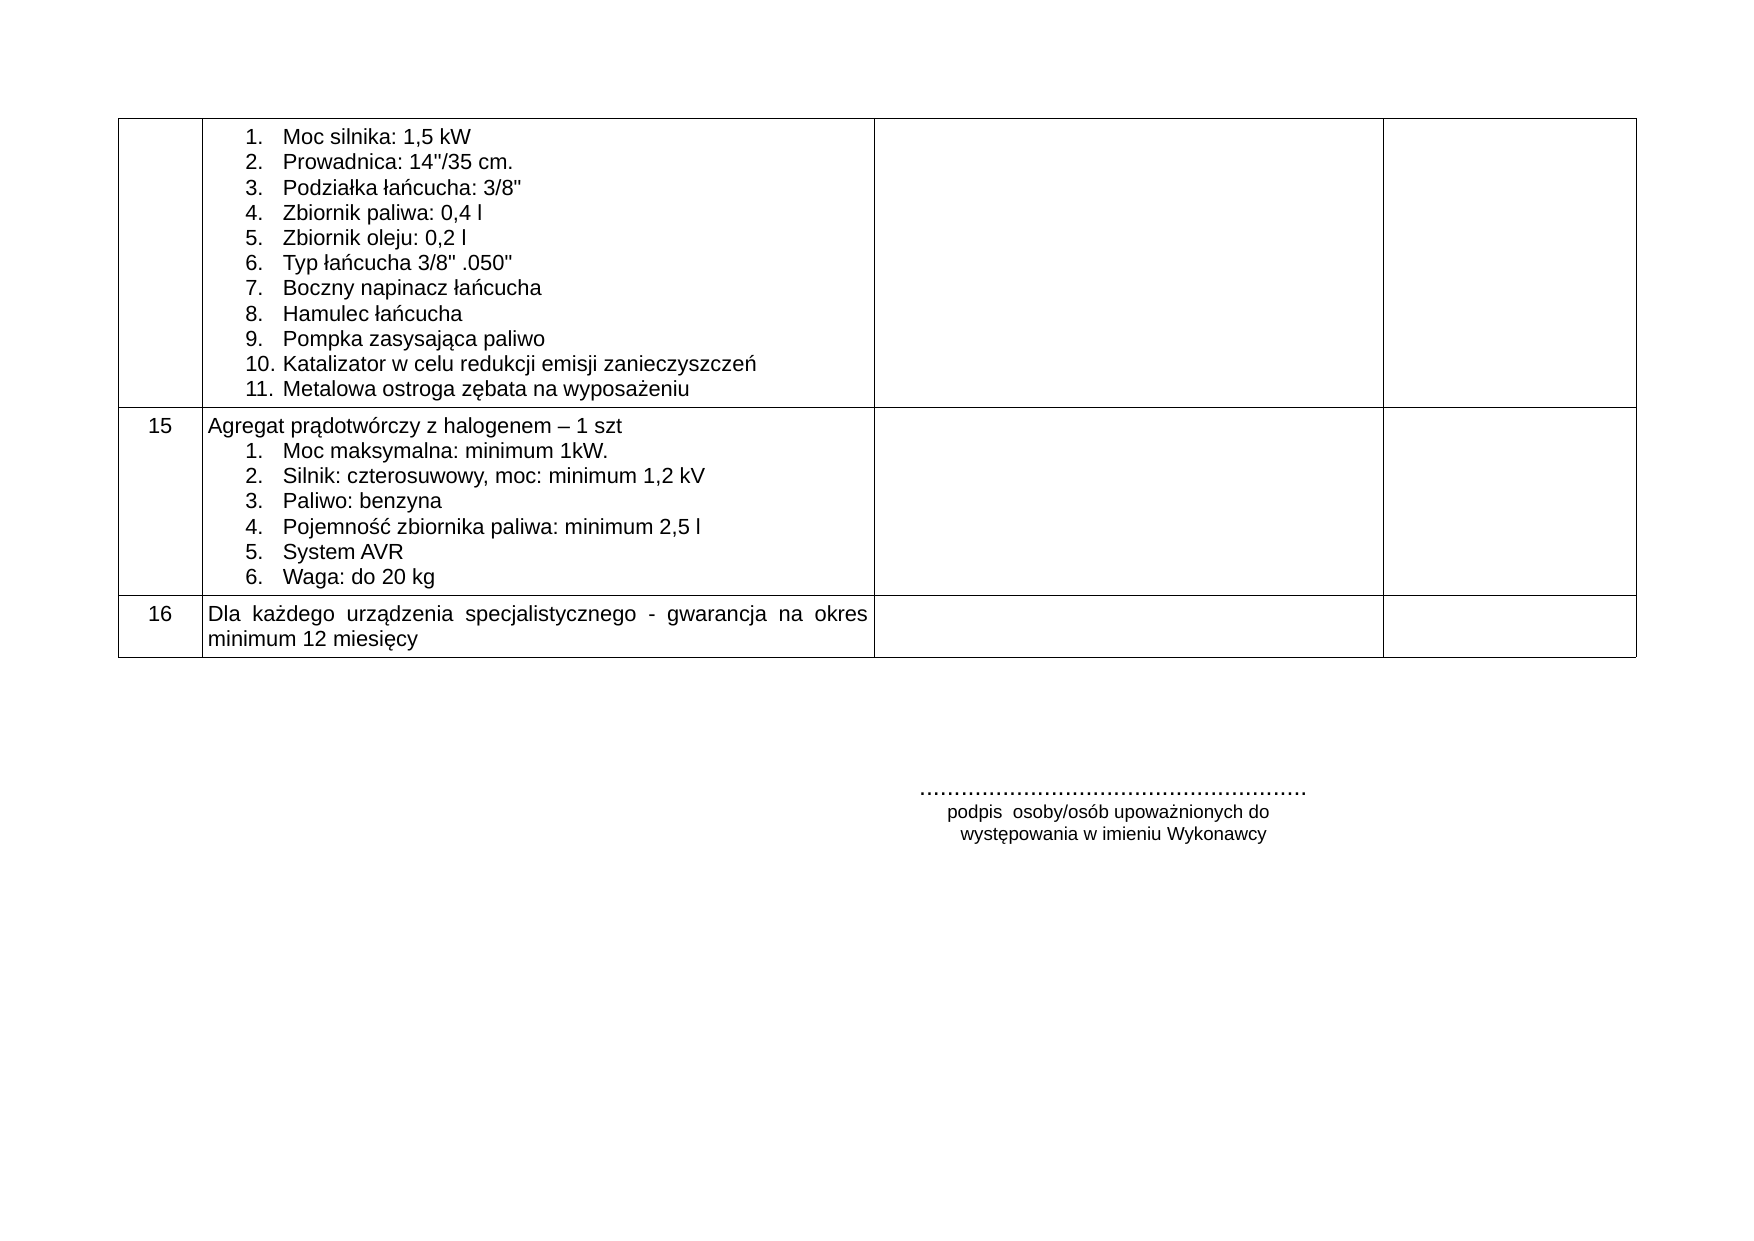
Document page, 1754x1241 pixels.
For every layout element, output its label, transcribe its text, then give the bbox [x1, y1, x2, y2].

table_cell [1384, 119, 1636, 407]
text podpis osoby/osób upoważnionych do [591, 801, 1636, 822]
table_cell [1384, 408, 1636, 595]
text występowania w imieniu Wykonawcy [591, 822, 1636, 844]
table_cell [875, 119, 1383, 407]
table_cell Piła spalinowa – 1 szt. Moc silnika: 1,5 kW Prowadnica: 14''/35 cm. Podziałka łańcucha: 3/8" Zbiornik paliwa: 0,4 l Zbiornik oleju: 0,2 l Typ łańcucha 3/8" .050" Boczny napinacz łańcucha Hamulec łańcucha Pompka zasysająca paliwo Katalizator w celu redukcji emisji zanieczyszczeń Metalowa ostroga zębata na wyposażeniu [203, 119, 874, 407]
table_cell [875, 408, 1383, 595]
table_cell [119, 119, 202, 407]
table_cell Agregat prądotwórczy z halogenem – 1 szt Moc maksymalna: minimum 1kW. Silnik: czterosuwowy, moc: minimum 1,2 kV Paliwo: benzyna Pojemność zbiornika paliwa: minimum 2,5 l System AVR Waga: do 20 kg [203, 408, 874, 595]
table_cell [875, 596, 1383, 657]
table_cell Dla każdego urządzenia specjalistycznego - gwarancja na okres minimum 12 miesięcy [203, 596, 874, 657]
table_cell [1384, 596, 1636, 657]
table_cell 16 [119, 596, 202, 657]
table_cell 15 [119, 408, 202, 595]
text ........................................................ [591, 772, 1636, 801]
